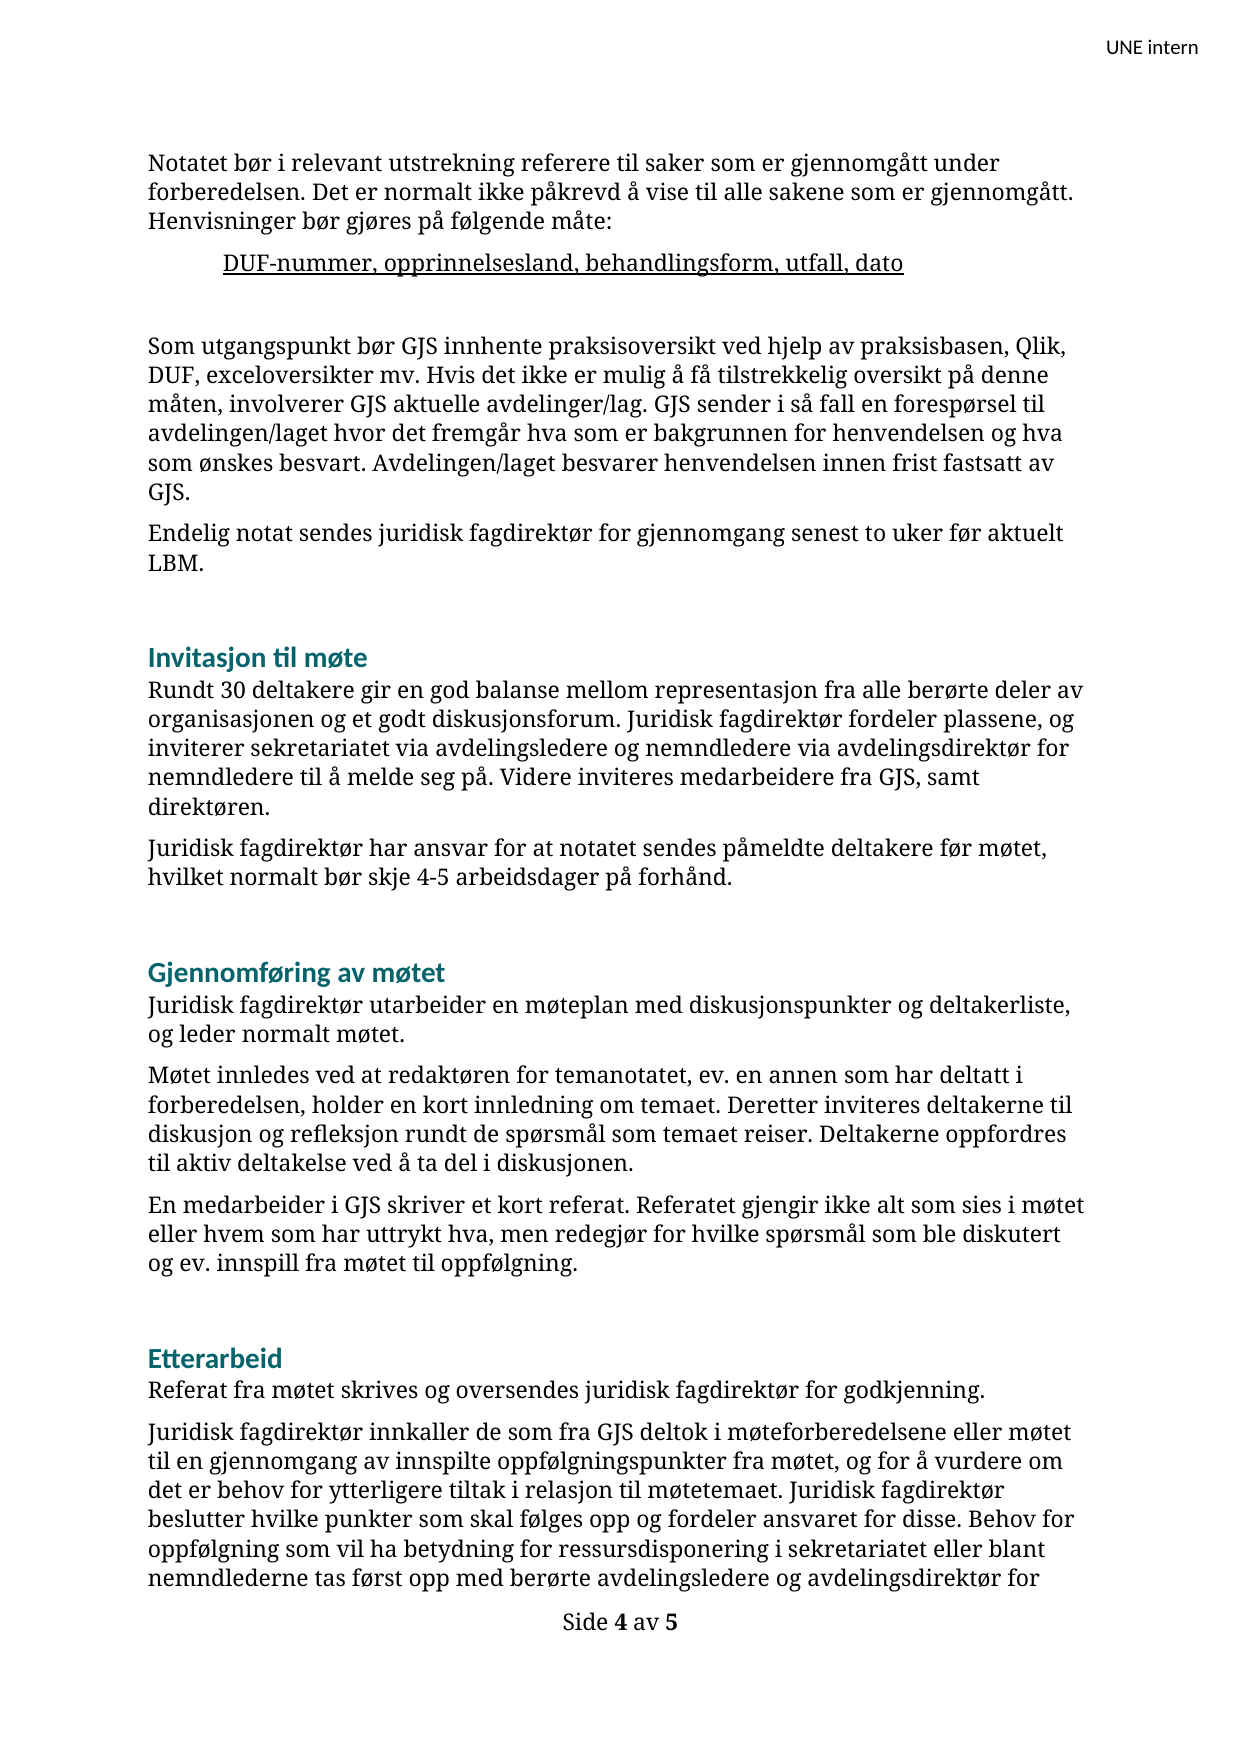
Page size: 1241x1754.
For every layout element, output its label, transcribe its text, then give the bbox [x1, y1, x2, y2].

text Som utgangspunkt bør GJS innhente praksisoversikt ved hjelp av praksisbasen, Qlik, DUF, exceloversikter mv. Hvis det ikke er mulig å få tilstrekkelig oversikt på denne måten, involverer GJS aktuelle avdelinger/lag. GJS sender i så fall en forespørsel til avdelingen/laget hvor det fremgår hva som er bakgrunnen for henvendelsen og hva som ønskes besvart. Avdelingen/laget besvarer henvendelsen innen frist fastsatt av GJS. [148, 331, 1093, 506]
text Juridisk fagdirektør har ansvar for at notatet sendes påmeldte deltakere før møtet, hvilket normalt bør skje 4-5 arbeidsdager på forhånd. [148, 833, 1093, 892]
text Notatet bør i relevant utstrekning referere til saker som er gjennomgått under forberedelsen. Det er normalt ikke påkrevd å vise til alle sakene som er gjennomgått. Henvisninger bør gjøres på følgende måte: [148, 148, 1093, 235]
subtitle Invitasjon til møte [148, 639, 1093, 675]
text Juridisk fagdirektør utarbeider en møteplan med diskusjonspunkter og deltakerliste, og leder normalt møtet. [148, 990, 1093, 1048]
text DUF-nummer, opprinnelsesland, behandlingsform, utfall, dato [148, 248, 1093, 277]
text Endelig notat sendes juridisk fagdirektør for gjennomgang senest to uker før aktuelt LBM. [148, 518, 1093, 577]
text Møtet innledes ved at redaktøren for temanotatet, ev. en annen som har deltatt i forberedelsen, holder en kort innledning om temaet. Deretter inviteres deltakerne til diskusjon og refleksjon rundt de spørsmål som temaet reiser. Deltakerne oppfordres til aktiv deltakelse ved å ta del i diskusjonen. [148, 1061, 1093, 1177]
text En medarbeider i GJS skriver et kort referat. Referatet gjengir ikke alt som sies i møtet eller hvem som har uttrykt hva, men redegjør for hvilke spørsmål som ble diskutert og ev. innspill fra møtet til oppfølgning. [148, 1190, 1093, 1277]
text Referat fra møtet skrives og oversendes juridisk fagdirektør for godkjenning. [148, 1375, 1093, 1404]
subtitle Gjennomføring av møtet [148, 954, 1093, 990]
subtitle Etterarbeid [148, 1340, 1093, 1375]
text Juridisk fagdirektør innkaller de som fra GJS deltok i møteforberedelsene eller møtet til en gjennomgang av innspilte oppfølgningspunkter fra møtet, og for å vurdere om det er behov for ytterligere tiltak i relasjon til møtetemaet. Juridisk fagdirektør beslutter hvilke punkter som skal følges opp og fordeler ansvaret for disse. Behov for oppfølgning som vil ha betydning for ressursdisponering i sekretariatet eller blant nemndlederne tas først opp med berørte avdelingsledere og avdelingsdirektør for [148, 1417, 1093, 1592]
text Rundt 30 deltakere gir en god balanse mellom representasjon fra alle berørte deler av organisasjonen og et godt diskusjonsforum. Juridisk fagdirektør fordeler plassene, og inviterer sekretariatet via avdelingsledere og nemndledere via avdelingsdirektør for nemndledere til å melde seg på. Videre inviteres medarbeidere fra GJS, samt direktøren. [148, 675, 1093, 821]
